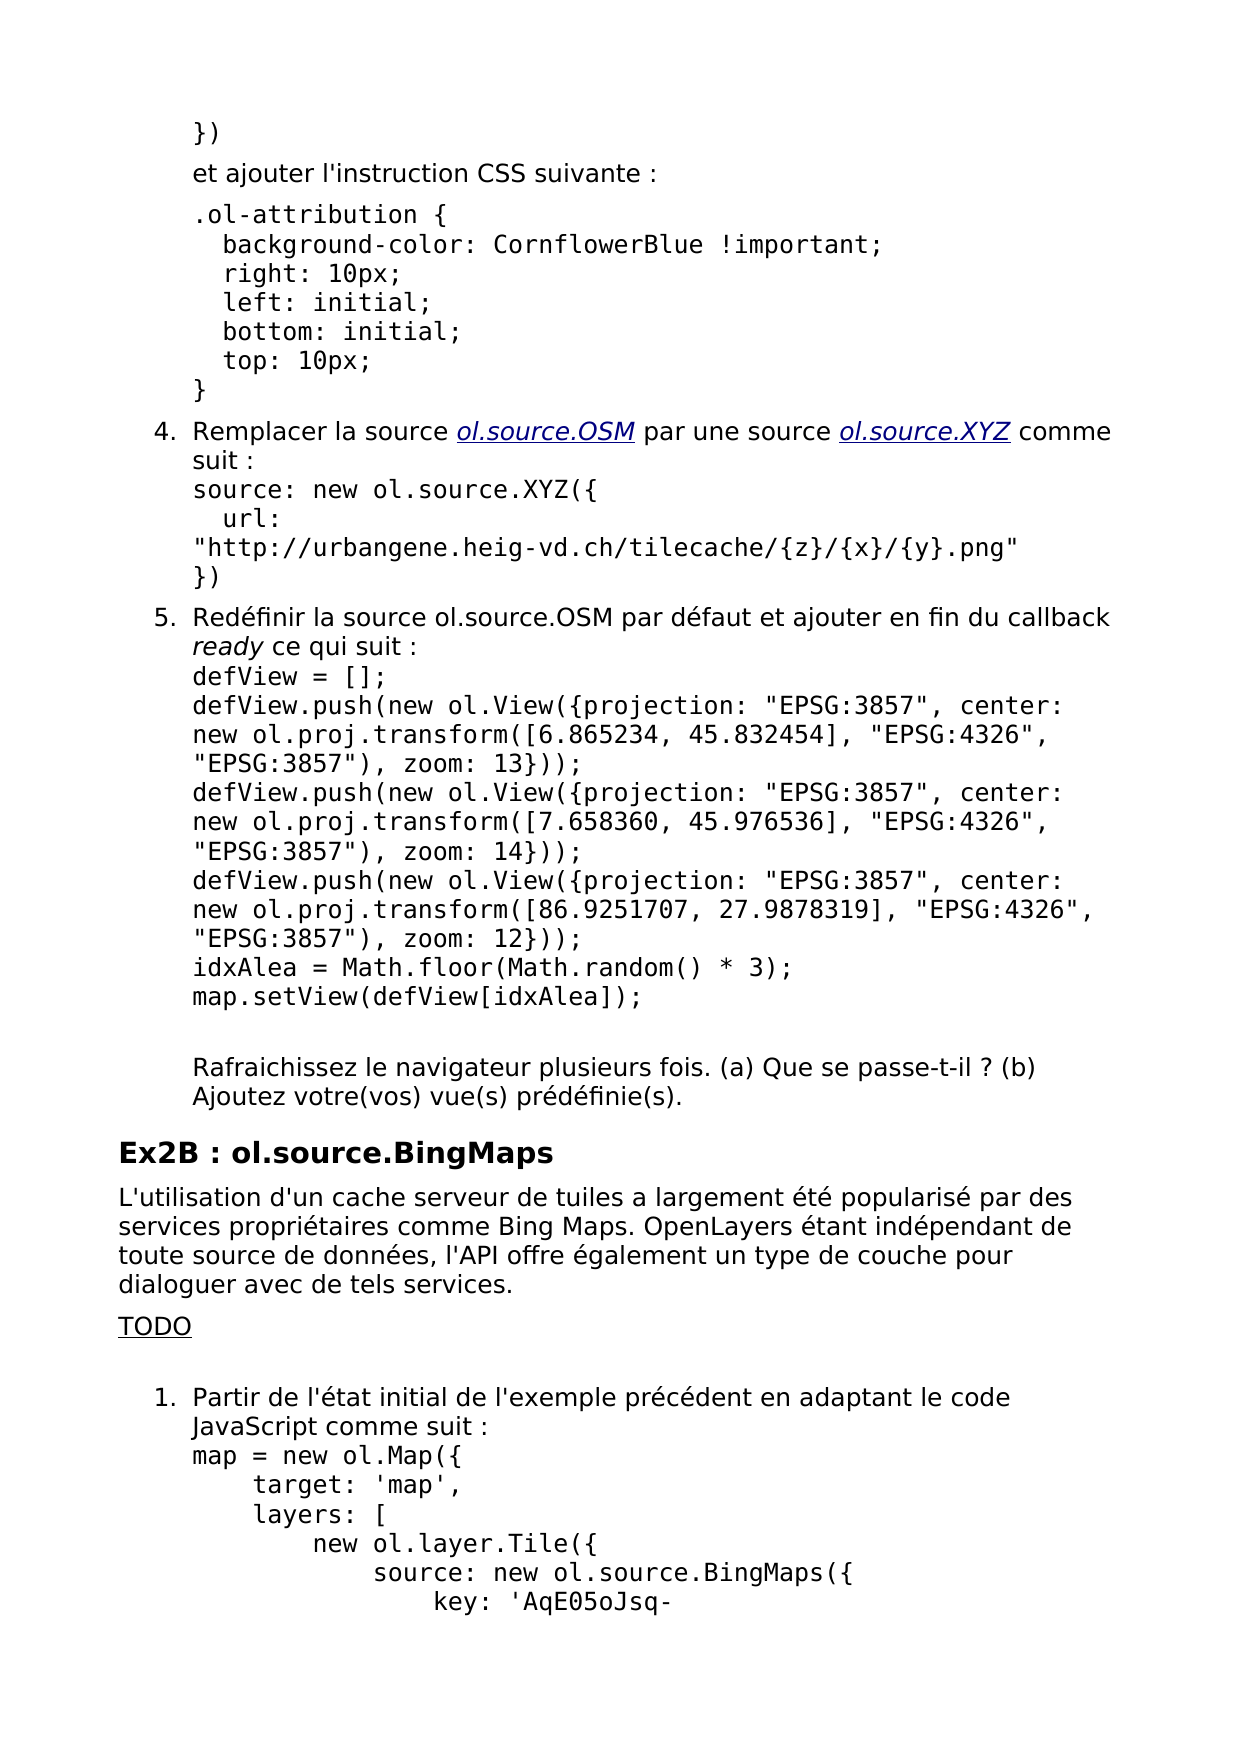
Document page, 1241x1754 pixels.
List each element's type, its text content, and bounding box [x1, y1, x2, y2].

list .ol-attribution { background-color: CornflowerBlue !important; right: 10px; left: initial; bottom: initial; top: 10px; } [177, 201, 1122, 405]
text L'utilisation d'un cache serveur de tuiles a largement été popularisé par des services propriétaires comme Bing Maps. OpenLayers étant indépendant de toute source de données, l'API offre également un type de couche pour dialoguer avec de tels services. [118, 1183, 1122, 1299]
list source: new ol.source.XYZ({ url: "http://urbangene.heig-vd.ch/tilecache/{z}/{x}/{y}.png" }) [177, 475, 1122, 592]
list Redéfinir la source ol.source.OSM par défaut et ajouter en fin du callback ready ce qui suit : [177, 603, 1122, 662]
list Rafraichissez le navigateur plusieurs fois. (a) Que se passe-t-il ? (b) Ajoutez votre(vos) vue(s) prédéfinie(s). [177, 1053, 1122, 1111]
subtitle Ex2B : ol.source.BingMaps [118, 1136, 1122, 1170]
list map = new ol.Map({ target: 'map', layers: [ new ol.layer.Tile({ source: new ol.source.BingMaps({ key: 'AqE05oJsq- [177, 1441, 1122, 1616]
list defView = []; defView.push(new ol.View({projection: "EPSG:3857", center: new ol.proj.transform([6.865234, 45.832454], "EPSG:4326", "EPSG:3857"), zoom: 13})); defView.push(new ol.View({projection: "EPSG:3857", center: new ol.proj.transform([7.658360, 45.976536], "EPSG:4326", "EPSG:3857"), zoom: 14})); defView.push(new ol.View({projection: "EPSG:3857", center: new ol.proj.transform([86.9251707, 27.9878319], "EPSG:4326", "EPSG:3857"), zoom: 12})); idxAlea = Math.floor(Math.random() * 3); map.setView(defView[idxAlea]); [177, 662, 1122, 1012]
list Remplacer la source ol.source.OSM par une source ol.source.XYZ comme suit : [177, 417, 1122, 475]
text TODO [118, 1312, 1122, 1341]
list et ajouter l'instruction CSS suivante : [177, 159, 1122, 188]
list Partir de l'état initial de l'exemple précédent en adaptant le code JavaScript comme suit : [177, 1383, 1122, 1441]
list }) [177, 118, 1122, 147]
